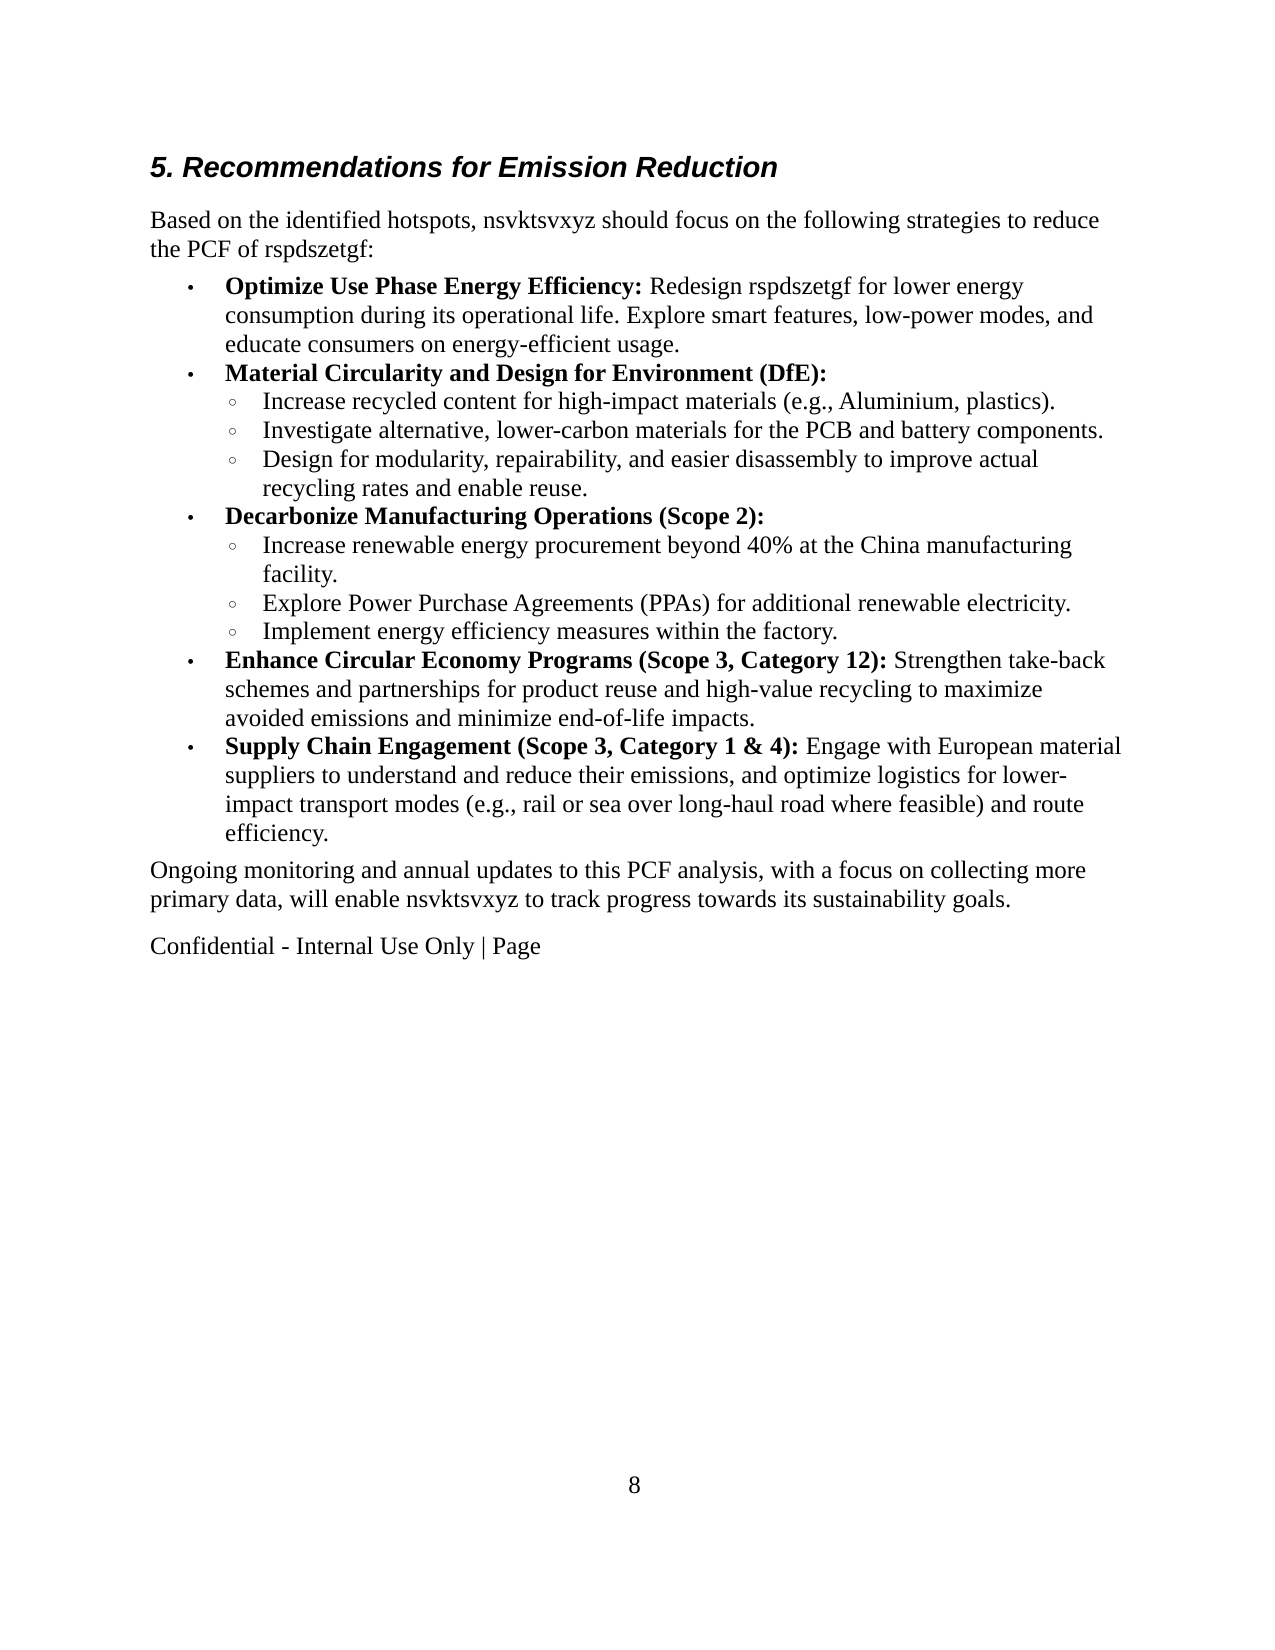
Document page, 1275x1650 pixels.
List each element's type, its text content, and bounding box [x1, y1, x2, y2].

text Ongoing monitoring and annual updates to this PCF analysis, with a focus on collecting more primary data, will enable nsvktsvxyz to track progress towards its sustainability goals. [150, 855, 1125, 913]
text Confidential - Internal Use Only | Page [150, 931, 1125, 959]
text Based on the identified hotspots, nsvktsvxyz should focus on the following strategies to reduce the PCF of rspdszetgf: [150, 205, 1125, 262]
list Supply Chain Engagement (Scope 3, Category 1 & 4): Engage with European material suppliers to understand and reduce their emissions, and optimize logistics for lower-impact transport modes (e.g., rail or sea over long-haul road where feasible) and route efficiency. [187, 731, 1125, 846]
list Increase recycled content for high-impact materials (e.g., Aluminium, plastics). [225, 386, 1125, 415]
list Decarbonize Manufacturing Operations (Scope 2): [187, 501, 1125, 530]
list Design for modularity, repairability, and easier disassembly to improve actual recycling rates and enable reuse. [225, 444, 1125, 501]
list Enhance Circular Economy Programs (Scope 3, Category 12): Strengthen take-back schemes and partnerships for product reuse and high-value recycling to maximize avoided emissions and minimize end-of-life impacts. [187, 645, 1125, 731]
subtitle 5. Recommendations for Emission Reduction [150, 150, 1125, 183]
list Investigate alternative, lower-carbon materials for the PCB and battery components. [225, 415, 1125, 444]
list Explore Power Purchase Agreements (PPAs) for additional renewable electricity. [225, 588, 1125, 616]
list Material Circularity and Design for Environment (DfE): [187, 358, 1125, 386]
list Increase renewable energy procurement beyond 40% at the China manufacturing facility. [225, 530, 1125, 588]
list Optimize Use Phase Energy Efficiency: Redesign rspdszetgf for lower energy consumption during its operational life. Explore smart features, low-power modes, and educate consumers on energy-efficient usage. [187, 271, 1125, 358]
list Implement energy efficiency measures within the factory. [225, 616, 1125, 645]
